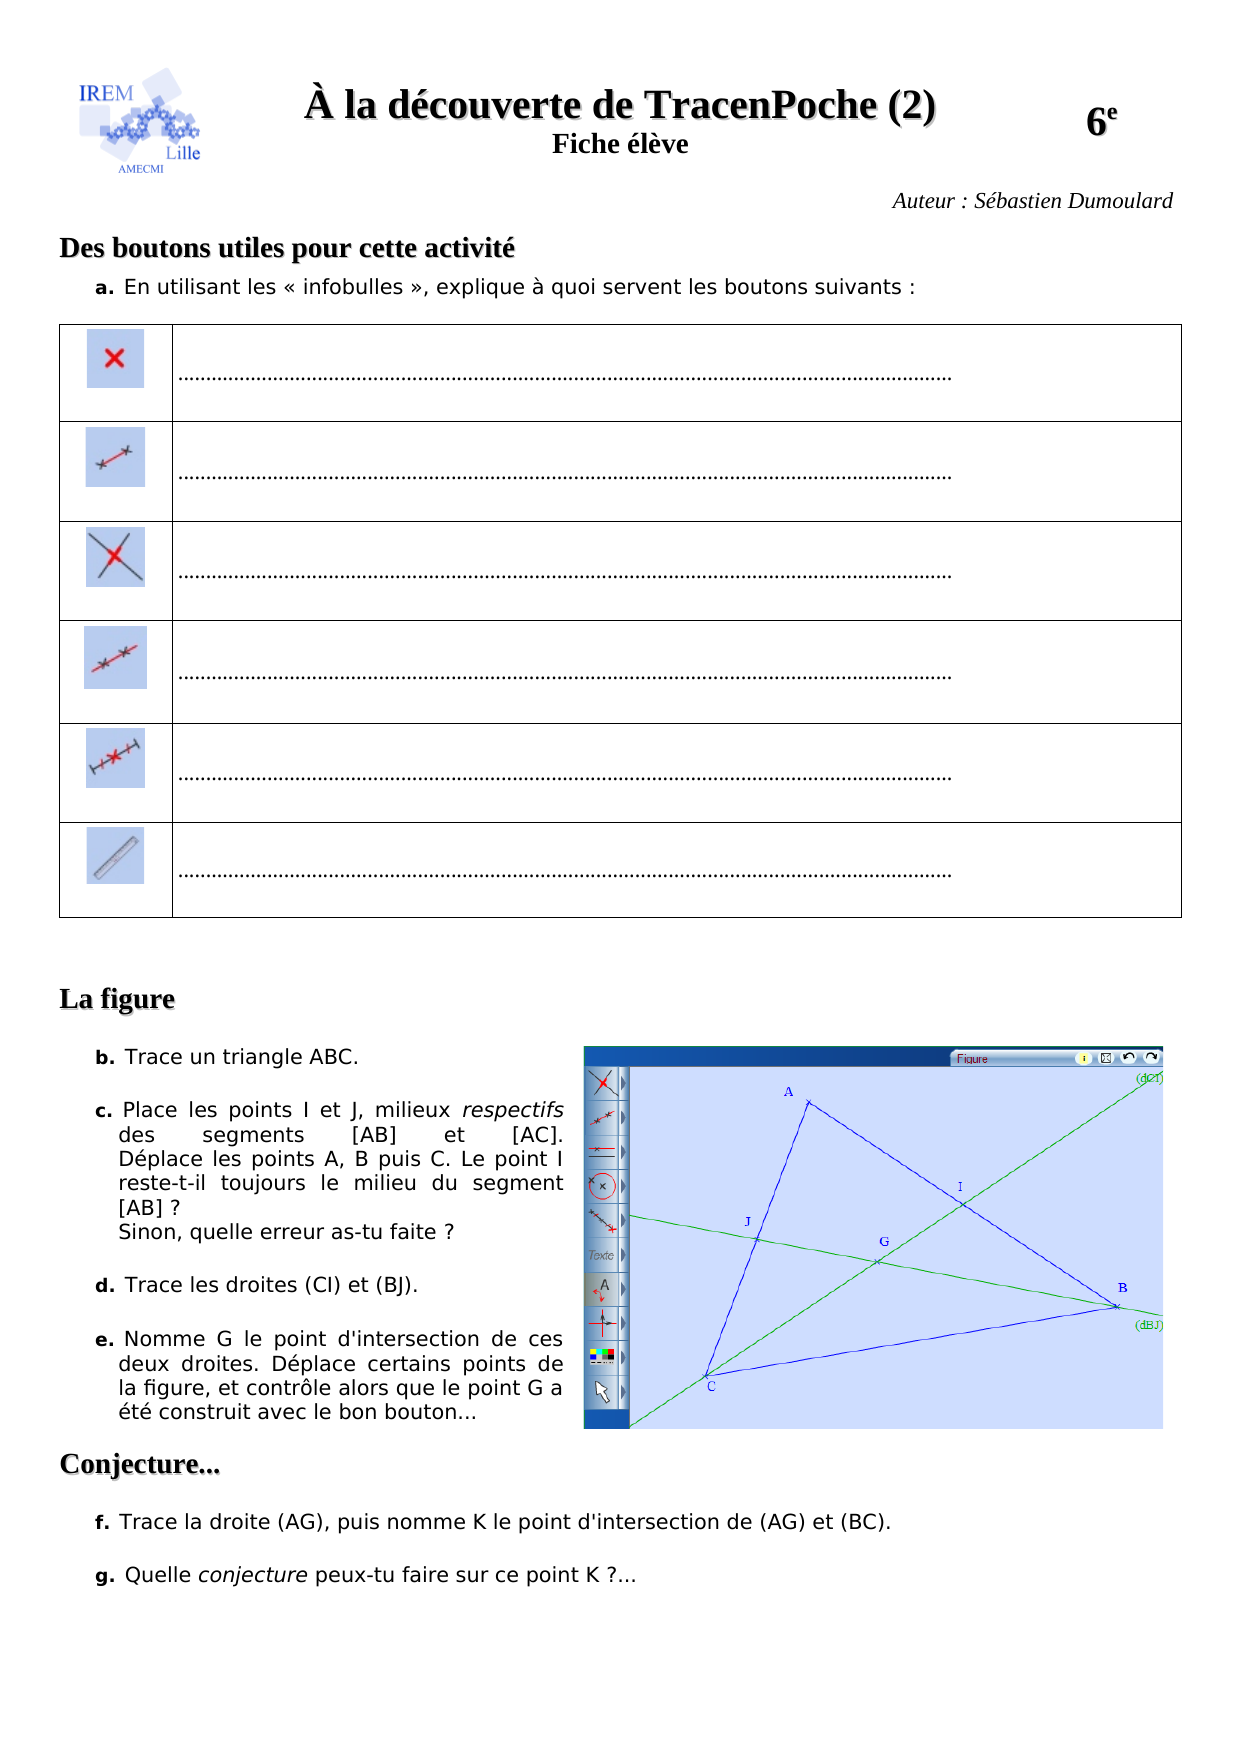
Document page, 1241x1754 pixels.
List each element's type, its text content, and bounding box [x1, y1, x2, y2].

table_cell [60, 823, 172, 917]
list Nomme G le point d'intersection de ces deux droites. Déplace certains points de la figure, et contrôle alors que le point G a été construit avec le bon bouton... [88, 1327, 564, 1424]
table_cell [60, 422, 172, 521]
table_cell Auteur : Sébastien Dumoulard [59, 183, 1181, 219]
picture [86, 827, 145, 884]
text Des boutons utiles pour cette activité [59, 231, 1181, 264]
table_header À la découverte de TracenPoche (2) Fiche élève [219, 59, 1022, 183]
list Quelle conjecture peux-tu faire sur ce point K ?... [88, 1563, 1178, 1588]
table_cell [60, 522, 172, 620]
text Conjecture... [59, 1448, 1181, 1480]
list Place les points I et J, milieux respectifs des segments [AB] et [AC]. Déplace les points A, B puis C. Le point I reste-t-il toujours le milieu du segment [AB] ? Sinon, quelle erreur as-tu faite ? [88, 1098, 564, 1244]
list Trace les droites (CI) et (BJ). [88, 1273, 564, 1298]
picture [86, 329, 145, 388]
picture [64, 64, 213, 177]
table_header 6e [1022, 59, 1181, 183]
table_cell ........................................................................................................................................... [173, 823, 1181, 917]
picture [84, 626, 147, 689]
table_header [60, 325, 172, 421]
table_cell ........................................................................................................................................... [173, 422, 1181, 521]
table_cell [60, 621, 172, 723]
table_header ........................................................................................................................................... [173, 325, 1181, 421]
list Trace la droite (AG), puis nomme K le point d'intersection de (AG) et (BC). [88, 1510, 1171, 1534]
list Trace un triangle ABC. [88, 1045, 1181, 1069]
table_cell ........................................................................................................................................... [173, 621, 1181, 723]
picture [583, 1046, 1164, 1429]
text La figure [59, 983, 1181, 1015]
table_header [59, 59, 219, 183]
picture [86, 728, 145, 788]
list En utilisant les « infobulles », explique à quoi servent les boutons suivants : [88, 275, 1181, 324]
table_cell ........................................................................................................................................... [173, 522, 1181, 620]
picture [86, 527, 145, 587]
table_cell ........................................................................................................................................... [173, 724, 1181, 822]
picture [85, 427, 146, 487]
table_cell [60, 724, 172, 822]
